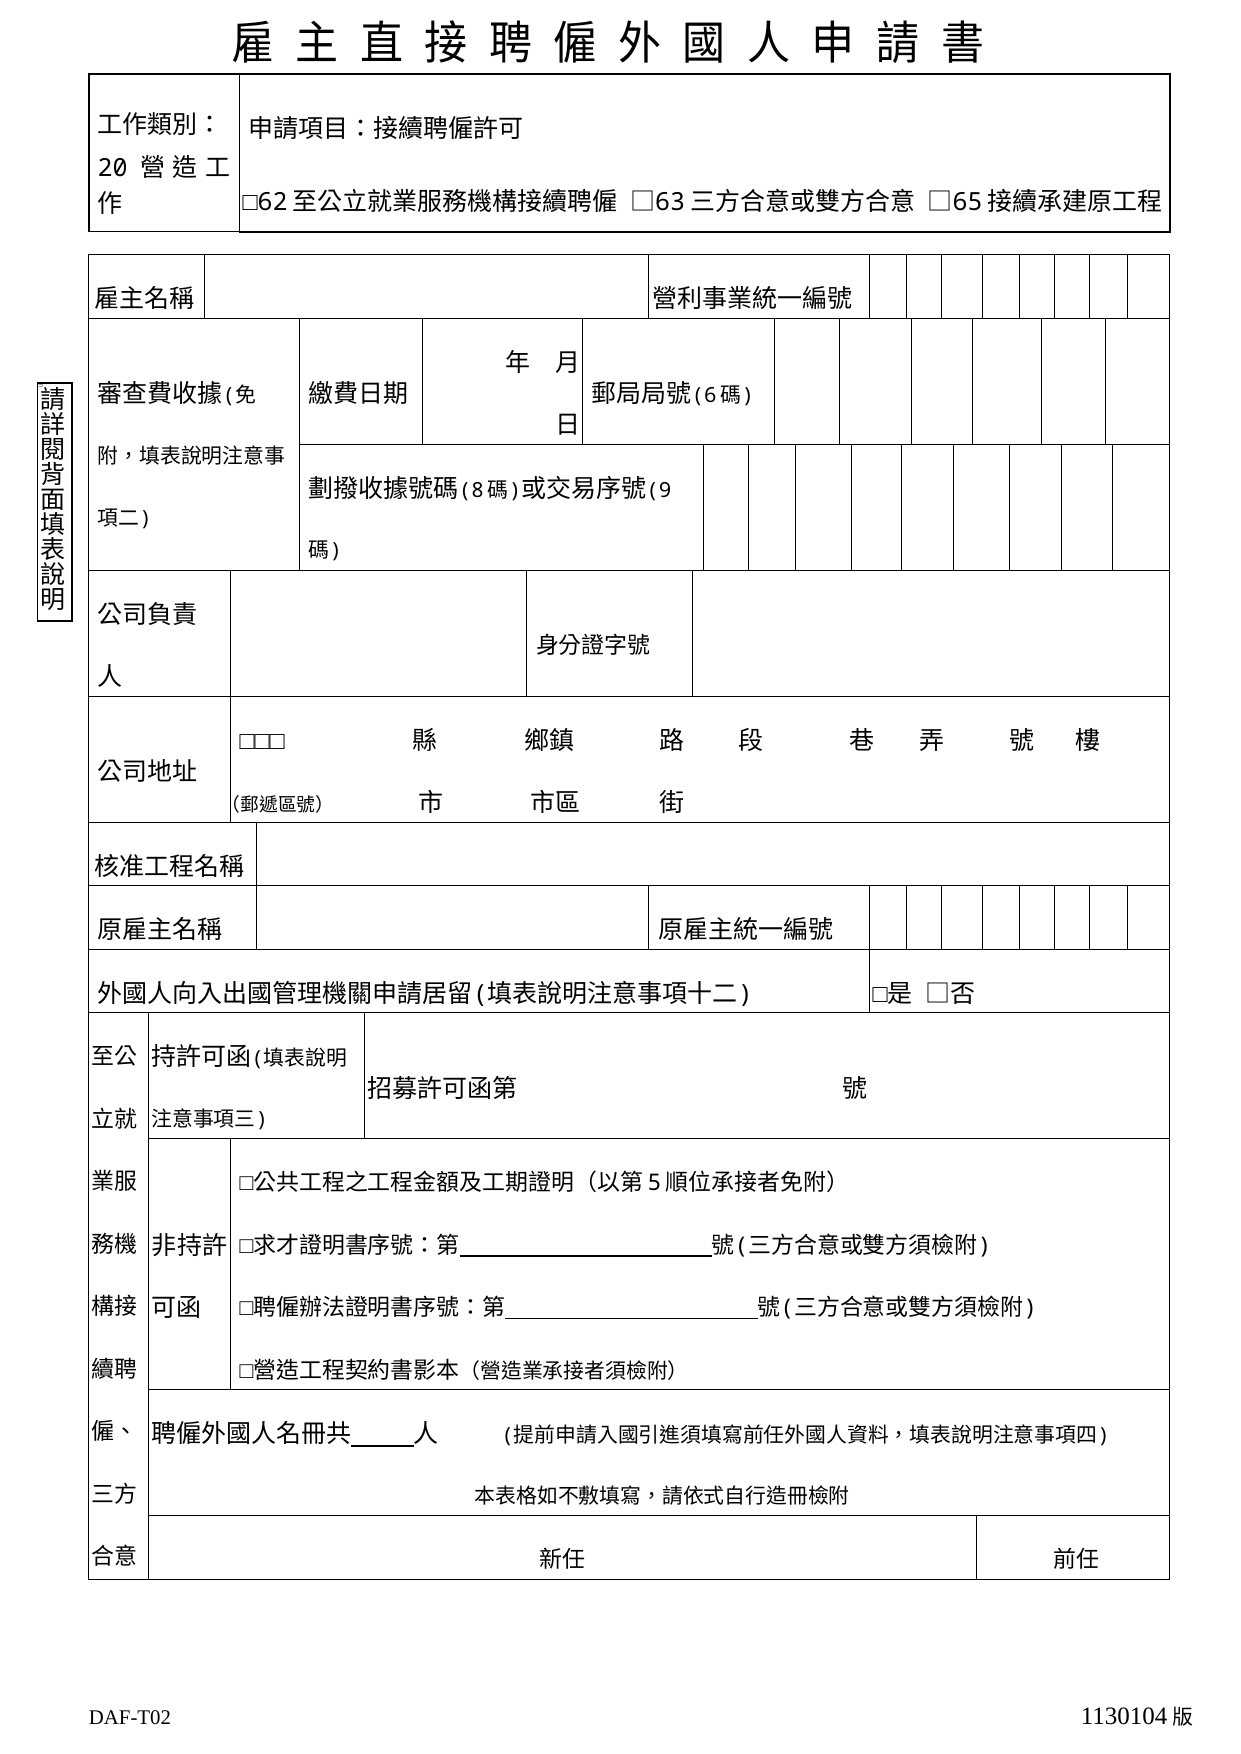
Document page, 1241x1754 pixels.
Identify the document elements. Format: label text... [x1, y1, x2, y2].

table_cell [1062, 445, 1112, 569]
table_cell [749, 445, 795, 569]
table_cell 招募許可函第 號 [365, 1013, 1169, 1138]
table_header [870, 255, 906, 317]
table_header [1055, 255, 1089, 317]
table_cell □公共工程之工程金額及工期證明（以第5順位承接者免附） □求才證明書序號：第 號(三方合意或雙方須檢附) □聘僱辦法證明書序號：第 號(三方合意或雙方須檢附) □營造工程契約書影本（營造業承接者須檢附） [231, 1139, 1169, 1389]
table_cell [840, 319, 911, 443]
table_cell [257, 886, 648, 949]
text 雇 主 直 接 聘 僱 外 國 人 申 請 書 [89, 6, 1126, 73]
table_cell [704, 445, 748, 569]
table_cell [1020, 886, 1054, 949]
table_cell 劃撥收據號碼(8碼)或交易序號(9碼) [300, 445, 703, 569]
table_cell 年 月 日 [423, 319, 582, 443]
table_cell [1090, 886, 1127, 949]
table_cell [902, 445, 953, 569]
table_cell □是 □否 [870, 950, 1169, 1012]
table_cell 身分證字號 [527, 571, 692, 696]
table_cell 外國人向入出國管理機關申請居留(填表說明注意事項十二) [89, 950, 869, 1012]
table_cell □□□ 縣 鄉鎮 路 段 巷 弄 號 樓 （郵遞區號） 市 市區 街 [231, 697, 1169, 822]
table_cell 郵局局號(6碼) [583, 319, 774, 443]
table_cell 公司負責人 [89, 571, 230, 696]
table_cell [1128, 886, 1169, 949]
table_cell [942, 886, 982, 949]
table_cell [1106, 319, 1169, 443]
table_cell 持許可函(填表說明注意事項三) [149, 1013, 364, 1138]
table_cell 原雇主名稱 [89, 886, 256, 949]
table_header 雇主名稱 [89, 255, 204, 317]
table_cell [257, 823, 1169, 885]
table_cell 聘僱外國人名冊共 人 (提前申請入國引進須填寫前任外國人資料，填表說明注意事項四) 本表格如不敷填寫，請依式自行造冊檢附 [149, 1390, 1169, 1515]
table_cell 新任 [149, 1516, 976, 1579]
table_header [983, 255, 1019, 317]
table_cell [775, 319, 839, 443]
table_cell [912, 319, 972, 443]
table_header [1128, 255, 1169, 317]
table_header 營利事業統一編號 [649, 255, 869, 317]
table_cell 審查費收據(免附，填表說明注意事項二) [89, 319, 299, 569]
table_cell 繳費日期 [300, 319, 422, 443]
table_cell [796, 445, 851, 569]
table_cell [693, 571, 1169, 696]
table_cell 原雇主統一編號 [649, 886, 869, 949]
table_header [907, 255, 941, 317]
table_header 工作類別： 20營造工作 [90, 75, 239, 231]
table_cell [1010, 445, 1061, 569]
table_cell [907, 886, 941, 949]
text 請詳閱背面填表說明 [38, 384, 71, 620]
table_cell [1055, 886, 1089, 949]
table_cell 非持許可函 [149, 1139, 230, 1389]
table_cell [973, 319, 1041, 443]
table_cell [231, 571, 526, 696]
table_cell 至公立就業服務機構接續聘僱、三方合意 [89, 1013, 148, 1579]
table_header 申請項目：接續聘僱許可 □62至公立就業服務機構接續聘僱 □63三方合意或雙方合意 □65接續承建原工程 [240, 75, 1169, 231]
table_cell 前任 [977, 1516, 1169, 1579]
table_cell [1113, 445, 1169, 569]
table_cell [954, 445, 1009, 569]
table_cell [870, 886, 906, 949]
table_cell 核准工程名稱 [89, 823, 256, 885]
table_header [942, 255, 982, 317]
table_cell [852, 445, 901, 569]
table_header [205, 255, 648, 317]
table_header [1020, 255, 1054, 317]
table_cell 公司地址 [89, 697, 230, 822]
table_cell [983, 886, 1019, 949]
table_header [1090, 255, 1127, 317]
table_cell [1042, 319, 1105, 443]
